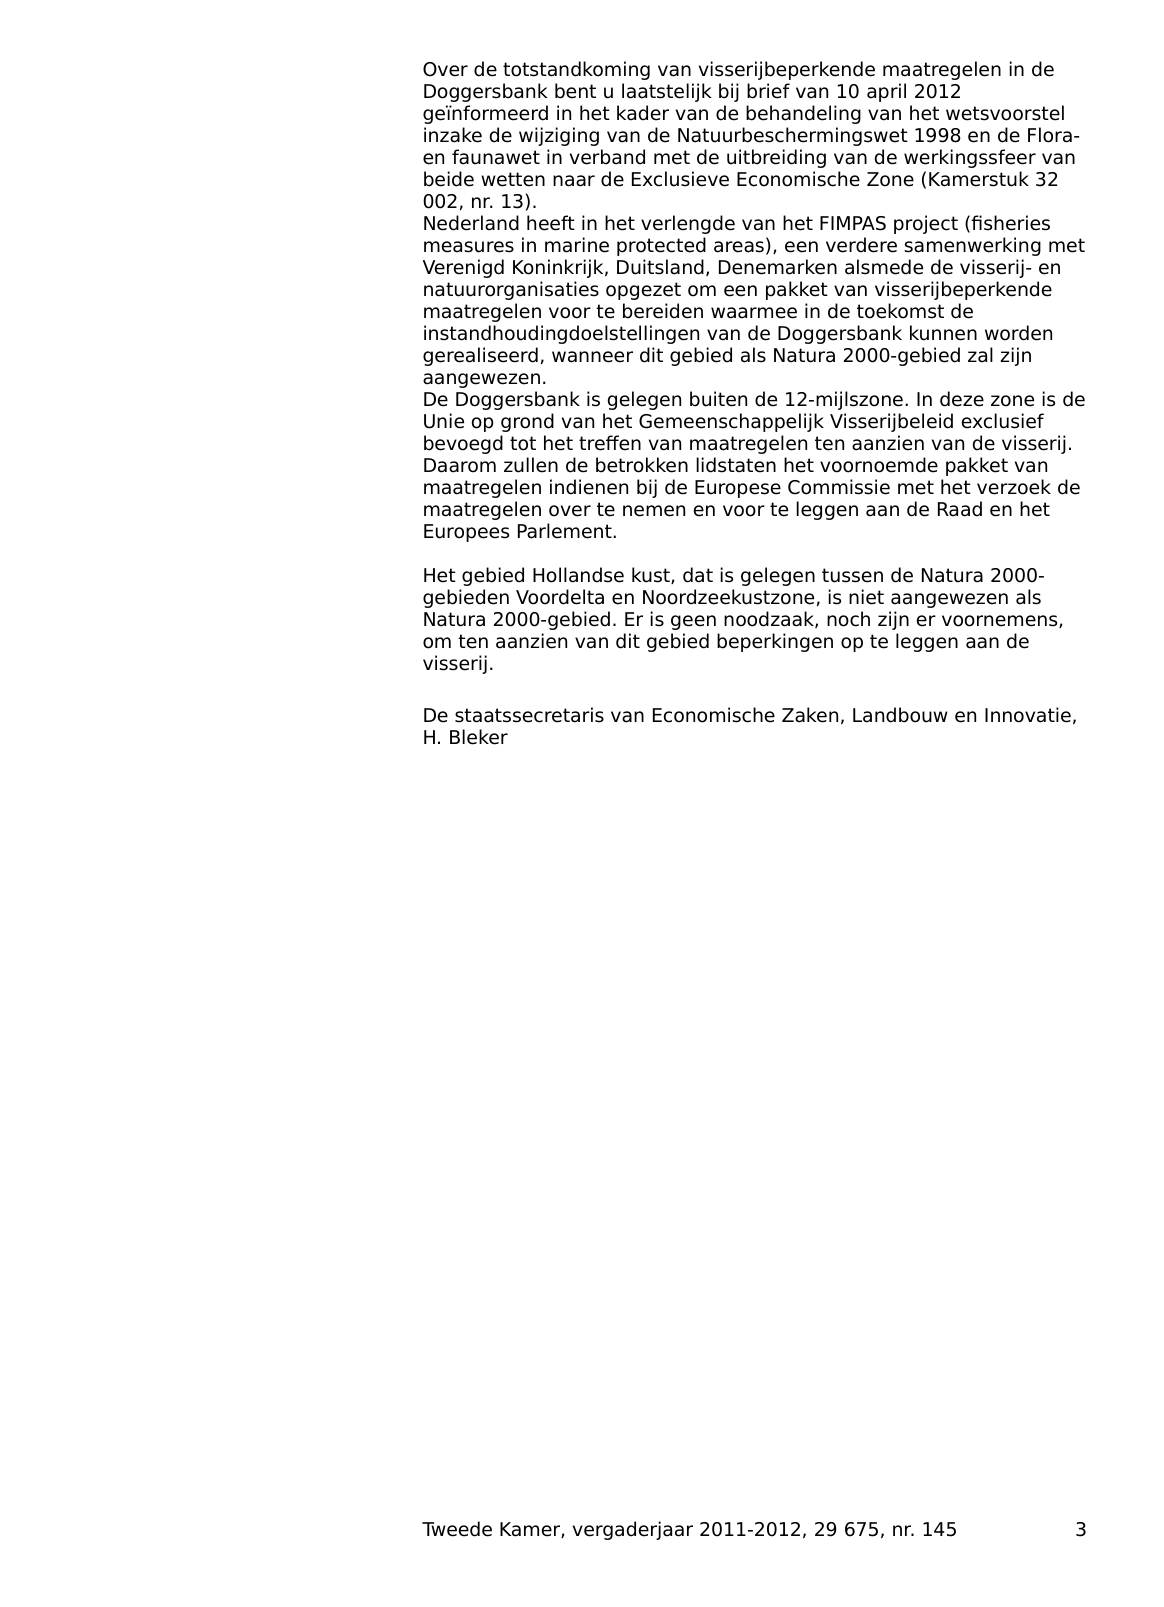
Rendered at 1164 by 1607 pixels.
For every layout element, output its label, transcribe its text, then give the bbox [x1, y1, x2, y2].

text Over de totstandkoming van visserijbeperkende maatregelen in de Doggersbank bent u laatstelijk bij brief van 10 april 2012 geïnformeerd in het kader van de behandeling van het wetsvoorstel inzake de wijziging van de Natuurbeschermingswet 1998 en de Flora- en faunawet in verband met de uitbreiding van de werkingssfeer van beide wetten naar de Exclusieve Economische Zone (Kamerstuk 32 002, nr. 13). [422, 59, 1087, 213]
text De staatssecretaris van Economische Zaken, Landbouw en Innovatie, H. Bleker [422, 705, 1087, 749]
text Nederland heeft in het verlengde van het FIMPAS project (fisheries measures in marine protected areas), een verdere samenwerking met Verenigd Koninkrijk, Duitsland, Denemarken alsmede de visserij- en natuurorganisaties opgezet om een pakket van visserijbeperkende maatregelen voor te bereiden waarmee in de toekomst de instandhoudingdoelstellingen van de Doggersbank kunnen worden gerealiseerd, wanneer dit gebied als Natura 2000-gebied zal zijn aangewezen. [422, 213, 1087, 389]
text Het gebied Hollandse kust, dat is gelegen tussen de Natura 2000-gebieden Voordelta en Noordzeekustzone, is niet aangewezen als Natura 2000-gebied. Er is geen noodzaak, noch zijn er voornemens, om ten aanzien van dit gebied beperkingen op te leggen aan de visserij. [422, 565, 1087, 675]
text De Doggersbank is gelegen buiten de 12-mijlszone. In deze zone is de Unie op grond van het Gemeenschappelijk Visserijbeleid exclusief bevoegd tot het treffen van maatregelen ten aanzien van de visserij. Daarom zullen de betrokken lidstaten het voornoemde pakket van maatregelen indienen bij de Europese Commissie met het verzoek de maatregelen over te nemen en voor te leggen aan de Raad en het Europees Parlement. [422, 389, 1087, 543]
